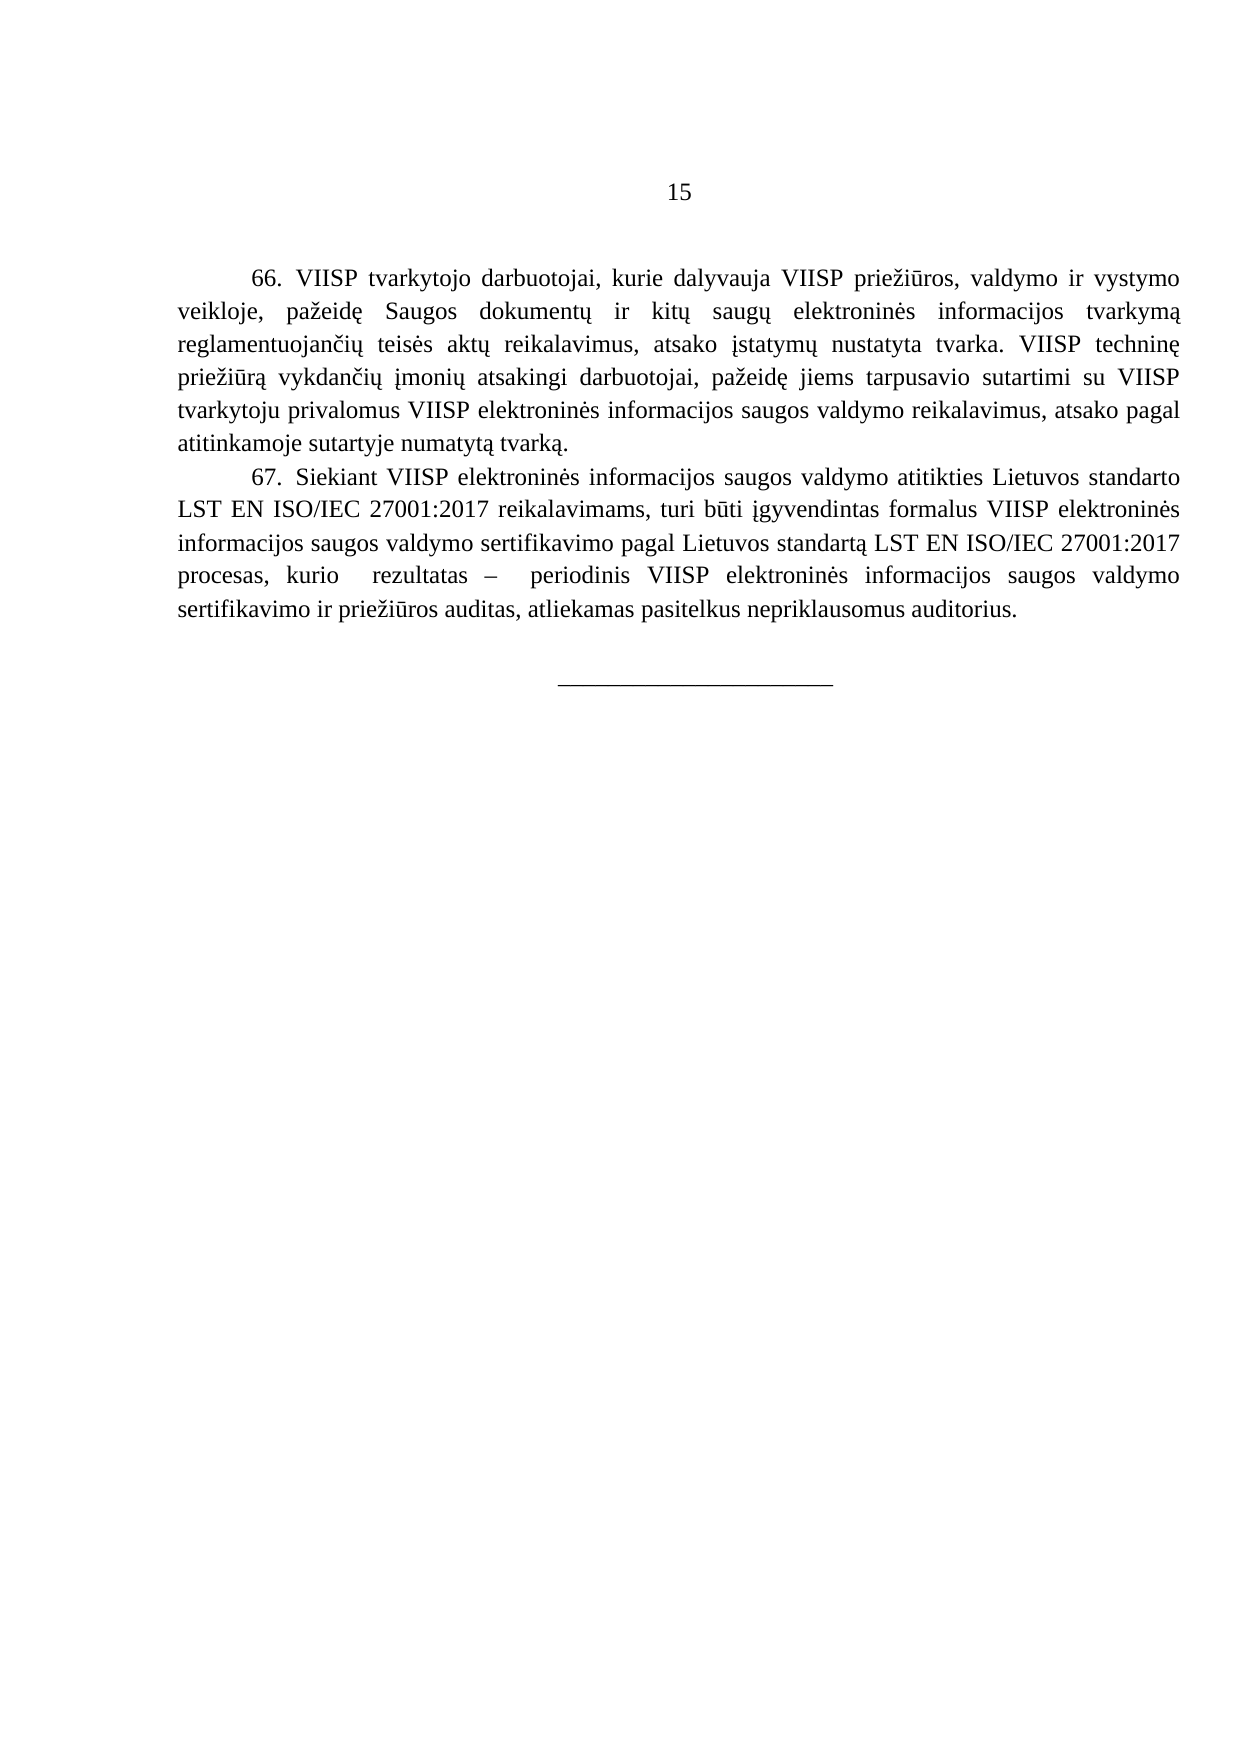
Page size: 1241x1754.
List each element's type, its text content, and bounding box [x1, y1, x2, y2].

text 66. VIISP tvarkytojo darbuotojai, kurie dalyvauja VIISP priežiūros, valdymo ir vystymo veikloje, pažeidę Saugos dokumentų ir kitų saugų elektroninės informacijos tvarkymą reglamentuojančių teisės aktų reikalavimus, atsako įstatymų nustatyta tvarka. VIISP techninę priežiūrą vykdančių įmonių atsakingi darbuotojai, pažeidę jiems tarpusavio sutartimi su VIISP tvarkytoju privalomus VIISP elektroninės informacijos saugos valdymo reikalavimus, atsako pagal atitinkamoje sutartyje numatytą tvarką. [177, 263, 1181, 457]
text ______________________ [177, 660, 1181, 688]
text 67. Siekiant VIISP elektroninės informacijos saugos valdymo atitikties Lietuvos standarto LST EN ISO/IEC 27001:2017 reikalavimams, turi būti įgyvendintas formalus VIISP elektroninės informacijos saugos valdymo sertifikavimo pagal Lietuvos standartą LST EN ISO/IEC 27001:2017 procesas, kurio rezultatas – periodinis VIISP elektroninės informacijos saugos valdymo sertifikavimo ir priežiūros auditas, atliekamas pasitelkus nepriklausomus auditorius. [177, 462, 1181, 622]
